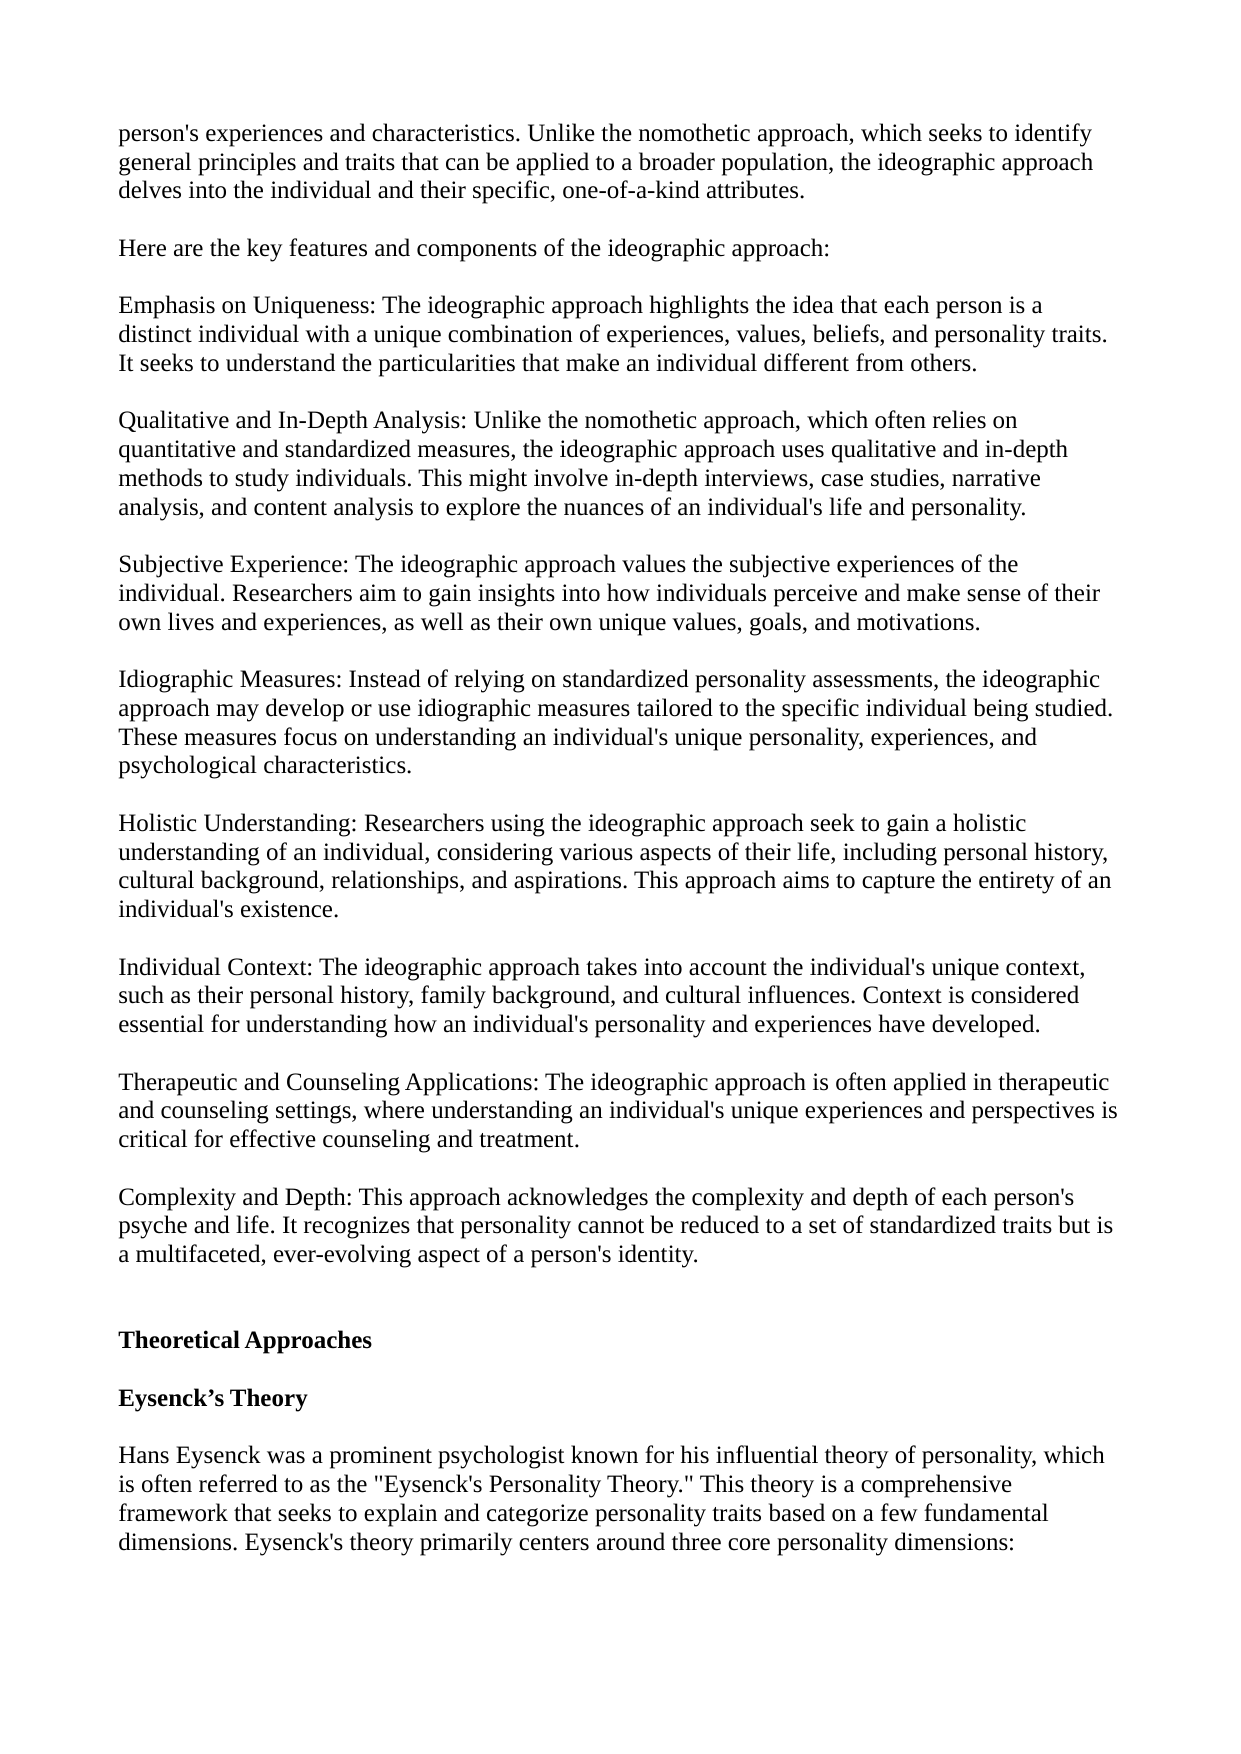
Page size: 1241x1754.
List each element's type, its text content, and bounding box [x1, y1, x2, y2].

text Theoretical Approaches [118, 1326, 1122, 1354]
text person's experiences and characteristics. Unlike the nomothetic approach, which seeks to identify general principles and traits that can be applied to a broader population, the ideographic approach delves into the individual and their specific, one-of-a-kind attributes. [118, 118, 1122, 204]
text Here are the key features and components of the ideographic approach: [118, 233, 1122, 262]
text Therapeutic and Counseling Applications: The ideographic approach is often applied in therapeutic and counseling settings, where understanding an individual's unique experiences and perspectives is critical for effective counseling and treatment. [118, 1067, 1122, 1153]
text Idiographic Measures: Instead of relying on standardized personality assessments, the ideographic approach may develop or use idiographic measures tailored to the specific individual being studied. These measures focus on understanding an individual's unique personality, experiences, and psychological characteristics. [118, 664, 1122, 779]
text Emphasis on Uniqueness: The ideographic approach highlights the idea that each person is a distinct individual with a unique combination of experiences, values, beliefs, and personality traits. It seeks to understand the particularities that make an individual different from others. [118, 291, 1122, 377]
text Subjective Experience: The ideographic approach values the subjective experiences of the individual. Researchers aim to gain insights into how individuals perceive and make sense of their own lives and experiences, as well as their own unique values, goals, and motivations. [118, 549, 1122, 636]
text Individual Context: The ideographic approach takes into account the individual's unique context, such as their personal history, family background, and cultural influences. Context is considered essential for understanding how an individual's personality and experiences have developed. [118, 952, 1122, 1038]
text Holistic Understanding: Researchers using the ideographic approach seek to gain a holistic understanding of an individual, considering various aspects of their life, including personal history, cultural background, relationships, and aspirations. This approach aims to capture the entirety of an individual's existence. [118, 808, 1122, 923]
text Complexity and Depth: This approach acknowledges the complexity and depth of each person's psyche and life. It recognizes that personality cannot be reduced to a set of standardized traits but is a multifaceted, ever-evolving aspect of a person's identity. [118, 1182, 1122, 1268]
text Qualitative and In-Depth Analysis: Unlike the nomothetic approach, which often relies on quantitative and standardized measures, the ideographic approach uses qualitative and in-depth methods to study individuals. This might involve in-depth interviews, case studies, narrative analysis, and content analysis to explore the nuances of an individual's life and personality. [118, 406, 1122, 521]
text Hans Eysenck was a prominent psychologist known for his influential theory of personality, which is often referred to as the "Eysenck's Personality Theory." This theory is a comprehensive framework that seeks to explain and categorize personality traits based on a few fundamental dimensions. Eysenck's theory primarily centers around three core personality dimensions: [118, 1441, 1122, 1556]
text Eysenck’s Theory [118, 1383, 1122, 1412]
